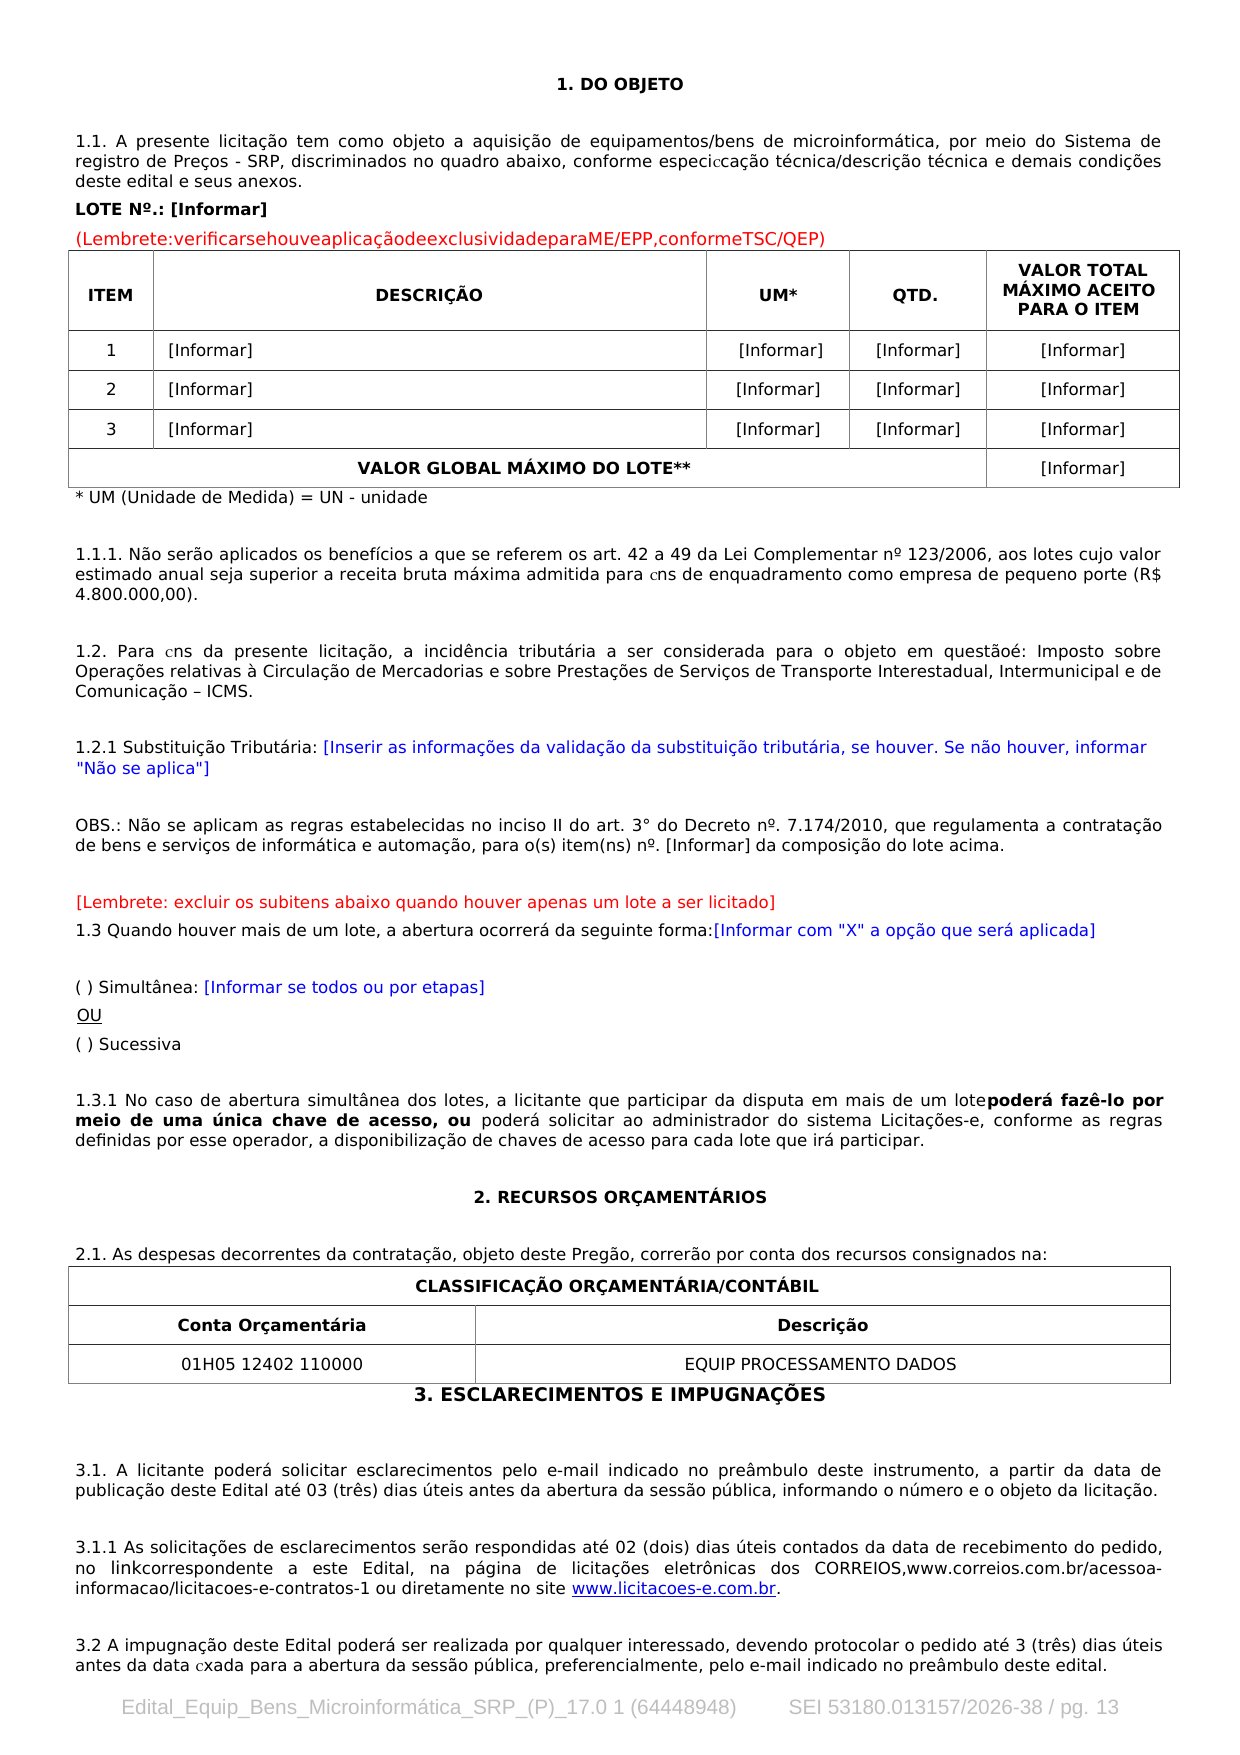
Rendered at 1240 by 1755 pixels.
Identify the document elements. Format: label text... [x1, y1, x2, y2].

text OU [77, 1006, 1169, 1026]
text ( ) Sucessiva [75, 1034, 1164, 1054]
table_cell [Informar] [707, 331, 849, 369]
text * UM (Unidade de Medida) = UN - unidade [75, 488, 1164, 507]
table_cell [Informar] [987, 371, 1179, 409]
table_header IFICAÇÃO ORÇAMENTÁRIA/CONTÁBIL [475, 1267, 1170, 1305]
table_cell [Informar] [850, 371, 986, 409]
text 3.1. A licitante poderá solicitar esclarecimentos pelo e-mail indicado no preâmbulo deste instrumento, a partir da data de publicação deste Edital até 03 (três) dias úteis antes da abertura da sessão pública, informando o número e o objeto da licitação. [75, 1461, 1164, 1500]
text 3.2 A impugnação deste Edital poderá ser realizada por qualquer interessado, devendo protocolar o pedido até 3 (três) dias úteis antes da data xada para a abertura da sessão pública, preferencialmente, pelo e-mail indicado no preâmbulo deste edital. [75, 1636, 1164, 1675]
table_cell [Informar] [707, 410, 849, 448]
table_cell [357, 331, 706, 369]
table_header UM* [707, 251, 849, 330]
subtitle [Lembrete: excluir os subitens abaixo quando houver apenas um lote a ser licitado] [76, 893, 1169, 912]
table_cell [707, 449, 850, 487]
table_cell [Informar] [154, 410, 357, 448]
table_cell [Informar] [154, 371, 357, 409]
text 1.3 Quando houver mais de um lote, a abertura ocorrerá da seguinte forma:[Informar com "X" a opção que será aplicada] [75, 921, 1164, 940]
subtitle 2. RECURSOS ORÇAMENTÁRIOS [72, 1188, 1168, 1207]
table_header [154, 251, 357, 330]
table_cell 2 [69, 371, 153, 409]
table_header ITEM [69, 251, 153, 330]
subtitle 1. DO OBJETO [72, 75, 1167, 94]
table_cell [Informar] [987, 410, 1179, 448]
text 1.3.1 No caso de abertura simultânea dos lotes, a licitante que participar da disputa em mais de um lotepoderá fazê-lo por meio de uma única chave de acesso, ou poderá solicitar ao administrador do sistema Licitações-e, conforme as regras definidas por esse operador, a disponibilização de chaves de acesso para cada lote que irá participar. [75, 1091, 1164, 1150]
table_cell 01H05 12402 110000 [69, 1345, 475, 1383]
table_cell [850, 449, 986, 487]
table_cell [Informar] [850, 410, 986, 448]
table_cell [Informar] [850, 331, 986, 369]
table_cell VALOR GLOBAL MÁXIMO DO LOTE** [357, 449, 707, 487]
text 3.1.1 As solicitações de esclarecimentos serão respondidas até 02 (dois) dias úteis contados da data de recebimento do pedido, no linkcorrespondente a este Edital, na página de licitações eletrônicas dos CORREIOS,www.correios.com.br/acessoa-informacao/licitacoes-e-contratos-1 ou diretamente no site www.licitacoes-e.com.br. [75, 1538, 1164, 1598]
table_cell [Informar] [987, 331, 1179, 369]
table_cell [Informar] [707, 371, 849, 409]
text (Lembrete:verificarsehouveaplicaçãodeexclusividadeparaME/EPP,conformeTSC/QEP) [75, 228, 1169, 249]
table_cell Conta Orçamentária [69, 1306, 475, 1344]
table_cell EQUIP PROCESSAMENTO DADOS [476, 1345, 1170, 1383]
table_header QTD. [850, 251, 986, 330]
text ( ) Simultânea: [Informar se todos ou por etapas] [75, 978, 1169, 997]
table_cell [357, 371, 706, 409]
table_cell [153, 449, 357, 487]
text LOTE Nº.: [Informar] [75, 200, 1169, 219]
table_cell 1 [69, 331, 153, 369]
text OBS.: Não se aplicam as regras estabelecidas no inciso II do art. 3° do Decreto nº. 7.174/2010, que regulamenta a contratação de bens e serviços de informática e automação, para o(s) item(ns) nº. [Informar] da composição do lote acima. [75, 816, 1164, 855]
text 1.1. A presente licitação tem como objeto a aquisição de equipamentos/bens de microinformática, por meio do Sistema de registro de Preços - SRP, discriminados no quadro abaixo, conforme especicação técnica/descrição técnica e demais condições deste edital e seus anexos. [75, 132, 1164, 191]
table_cell [357, 410, 706, 448]
table_cell [Informar] [154, 331, 357, 369]
text 1.1.1. Não serão aplicados os benefícios a que se referem os art. 42 a 49 da Lei Complementar nº 123/2006, aos lotes cujo valor estimado anual seja superior a receita bruta máxima admitida para ns de enquadramento como empresa de pequeno porte (R$ 4.800.000,00). [75, 545, 1164, 604]
text 1.2. Para ns da presente licitação, a incidência tributária a ser considerada para o objeto em questãoé: Imposto sobre Operações relativas à Circulação de Mercadorias e sobre Prestações de Serviços de Transporte Interestadual, Intermunicipal e de Comunicação – ICMS. [75, 642, 1164, 701]
text 1.2.1 Substituição Tributária: [Inserir as informações da validação da substituição tributária, se houver. Se não houver, informar "Não se aplica"] [75, 738, 1169, 778]
subtitle 3. ESCLARECIMENTOS E IMPUGNAÇÕES [77, 1384, 1163, 1406]
table_header DESCRIÇÃO [357, 251, 706, 330]
table_header CLASS [69, 1267, 475, 1305]
text 2.1. As despesas decorrentes da contratação, objeto deste Pregão, correrão por conta dos recursos consignados na: [75, 1245, 1164, 1264]
table_cell [Informar] [987, 449, 1179, 487]
table_cell 3 [69, 410, 153, 448]
table_cell [69, 449, 153, 487]
table_header VALOR TOTAL MÁXIMO ACEITO PARA O ITEM [987, 251, 1179, 330]
table_cell Descrição [476, 1306, 1170, 1344]
